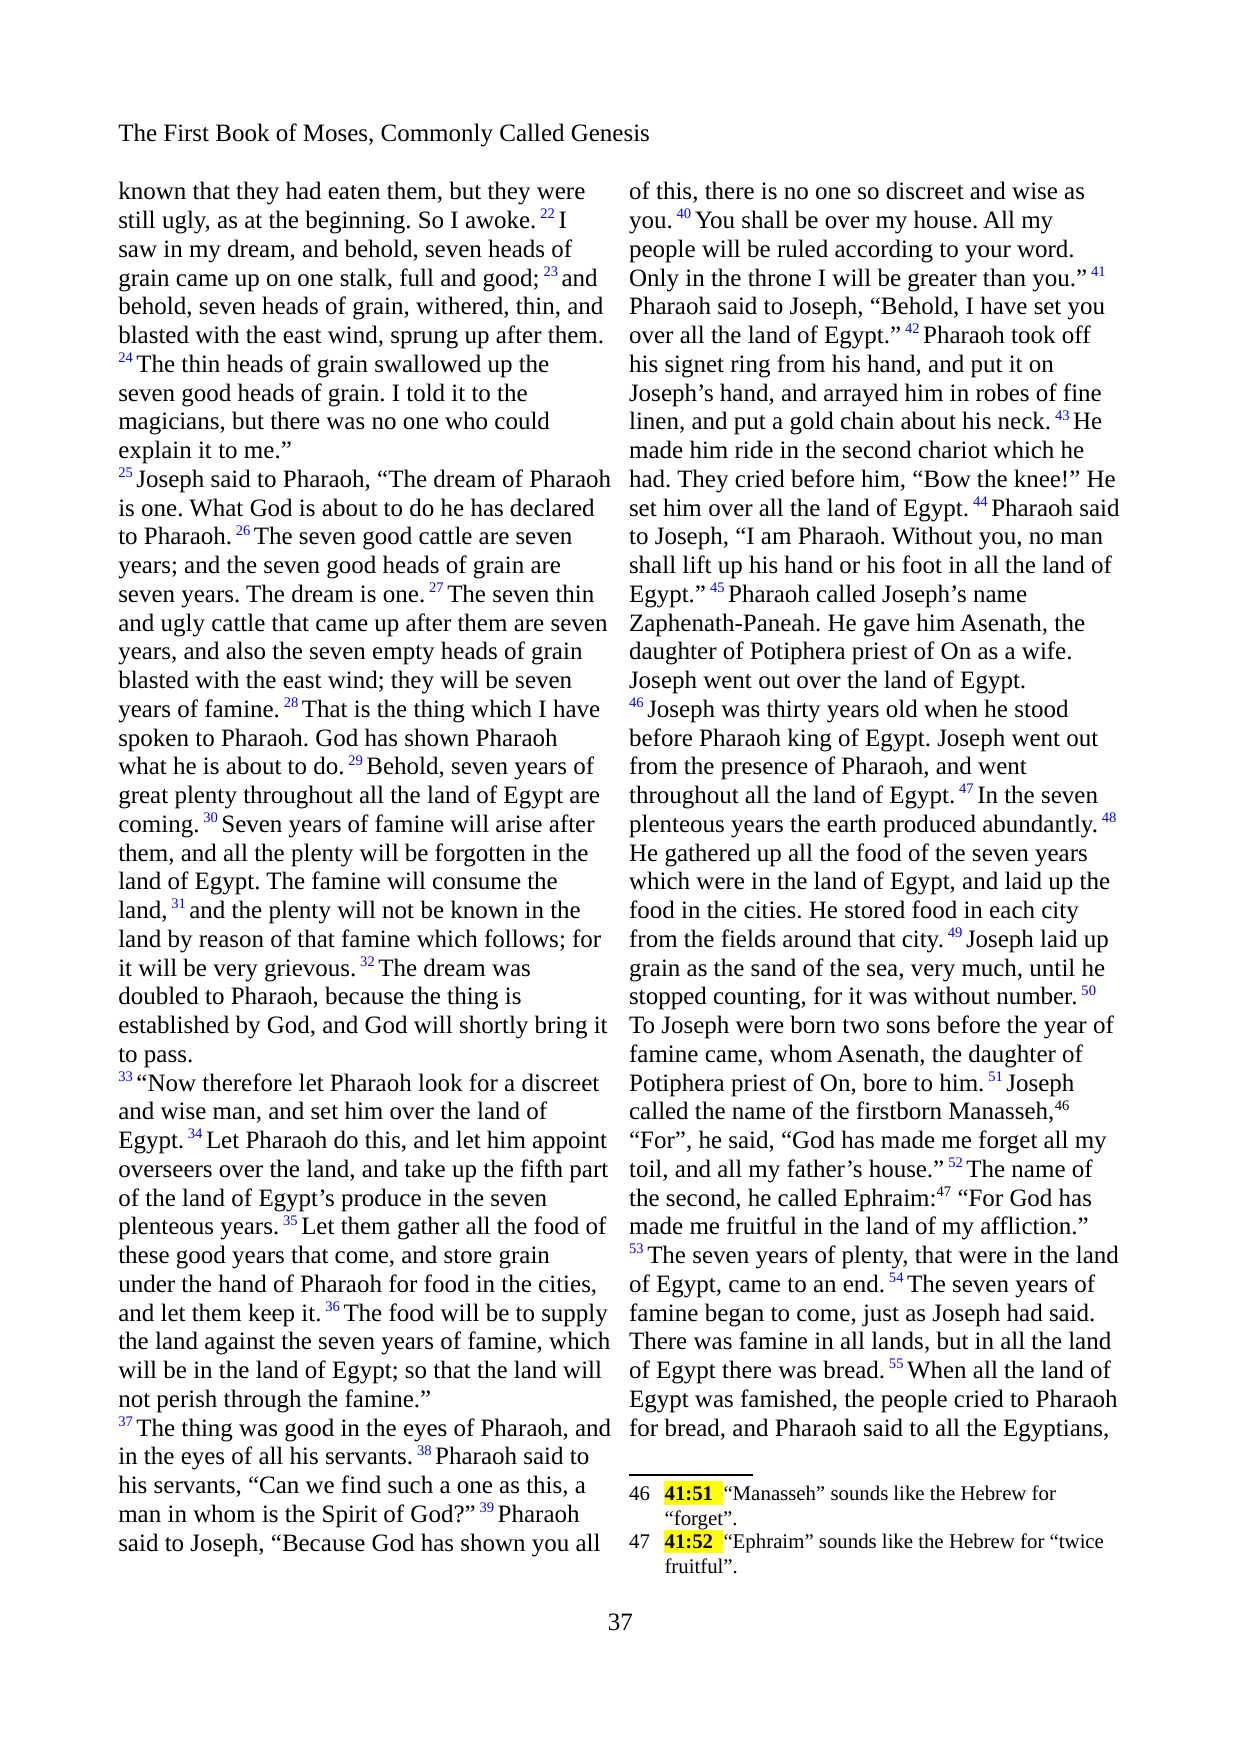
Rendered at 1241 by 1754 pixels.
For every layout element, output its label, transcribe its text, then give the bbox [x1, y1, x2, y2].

text 37 The thing was good in the eyes of Pharaoh, and in the eyes of all his servants. 38 Pharaoh said to his servants, “Can we find such a one as this, a man in whom is the Spirit of God?” 39 Pharaoh said to Joseph, “Because God has shown you all [118, 1413, 611, 1556]
text 33 “Now therefore let Pharaoh look for a discreet and wise man, and set him over the land of Egypt. 34 Let Pharaoh do this, and let him appoint overseers over the land, and take up the fifth part of the land of Egypt’s produce in the seven plenteous years. 35 Let them gather all the food of these good years that come, and store grain under the hand of Pharaoh for food in the cities, and let them keep it. 36 The food will be to supply the land against the seven years of famine, which will be in the land of Egypt; so that the land will not perish through the famine.” [118, 1068, 611, 1413]
text 53 The seven years of plenty, that were in the land of Egypt, came to an end. 54 The seven years of famine began to come, just as Joseph had said. There was famine in all lands, but in all the land of Egypt there was bread. 55 When all the land of Egypt was famished, the people cried to Pharaoh for bread, and Pharaoh said to all the Egyptians, [629, 1240, 1122, 1441]
text 41:51 “Manasseh” sounds like the Hebrew for “forget”. [629, 1481, 1122, 1529]
text 25 Joseph said to Pharaoh, “The dream of Pharaoh is one. What God is about to do he has declared to Pharaoh. 26 The seven good cattle are seven years; and the seven good heads of grain are seven years. The dream is one. 27 The seven thin and ugly cattle that came up after them are seven years, and also the seven empty heads of grain blasted with the east wind; they will be seven years of famine. 28 That is the thing which I have spoken to Pharaoh. God has shown Pharaoh what he is about to do. 29 Behold, seven years of great plenty throughout all the land of Egypt are coming. 30 Seven years of famine will arise after them, and all the plenty will be forgotten in the land of Egypt. The famine will consume the land, 31 and the plenty will not be known in the land by reason of that famine which follows; for it will be very grievous. 32 The dream was doubled to Pharaoh, because the thing is established by God, and God will shortly bring it to pass. [118, 464, 611, 1068]
text 46 Joseph was thirty years old when he stood before Pharaoh king of Egypt. Joseph went out from the presence of Pharaoh, and went throughout all the land of Egypt. 47 In the seven plenteous years the earth produced abundantly. 48 He gathered up all the food of the seven years which were in the land of Egypt, and laid up the food in the cities. He stored food in each city from the fields around that city. 49 Joseph laid up grain as the sand of the sea, very much, until he stopped counting, for it was without number. 50 To Joseph were born two sons before the year of famine came, whom Asenath, the daughter of Potiphera priest of On, bore to him. 51 Joseph called the name of the firstborn Manasseh, “For”, he said, “God has made me forget all my toil, and all my father’s house.” 52 The name of the second, he called Ephraim: “For God has made me fruitful in the land of my affliction.” [629, 694, 1122, 1240]
text 41:52 “Ephraim” sounds like the Hebrew for “twice fruitful”. [629, 1529, 1122, 1578]
text known that they had eaten them, but they were still ugly, as at the beginning. So I awoke. 22 I saw in my dream, and behold, seven heads of grain came up on one stalk, full and good; 23 and behold, seven heads of grain, withered, thin, and blasted with the east wind, sprung up after them. 24 The thin heads of grain swallowed up the seven good heads of grain. I told it to the magicians, but there was no one who could explain it to me.” [118, 176, 611, 464]
text of this, there is no one so discreet and wise as you. 40 You shall be over my house. All my people will be ruled according to your word. Only in the throne I will be greater than you.” 41 Pharaoh said to Joseph, “Behold, I have set you over all the land of Egypt.” 42 Pharaoh took off his signet ring from his hand, and put it on Joseph’s hand, and arrayed him in robes of fine linen, and put a gold chain about his neck. 43 He made him ride in the second chariot which he had. They cried before him, “Bow the knee!” He set him over all the land of Egypt. 44 Pharaoh said to Joseph, “I am Pharaoh. Without you, no man shall lift up his hand or his foot in all the land of Egypt.” 45 Pharaoh called Joseph’s name Zaphenath-Paneah. He gave him Asenath, the daughter of Potiphera priest of On as a wife. Joseph went out over the land of Egypt. [629, 176, 1122, 694]
